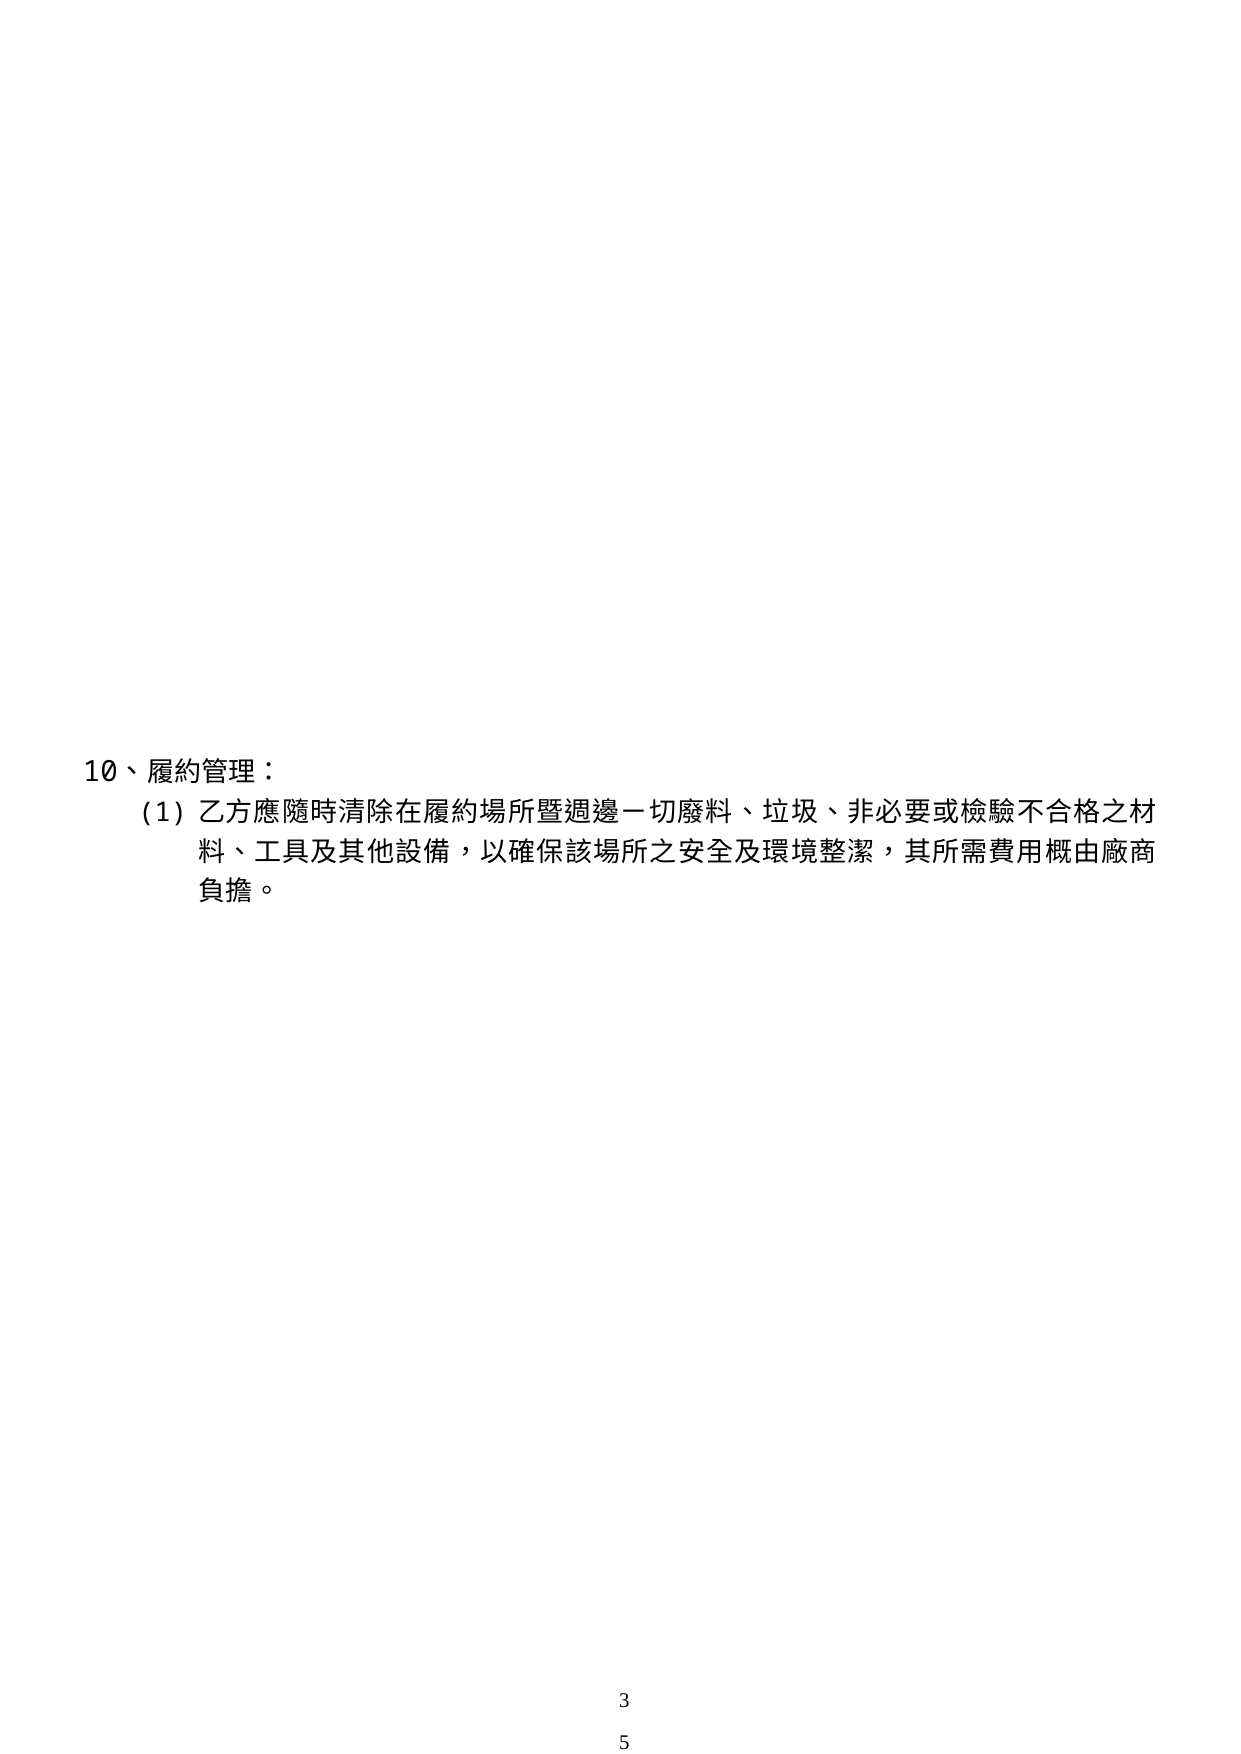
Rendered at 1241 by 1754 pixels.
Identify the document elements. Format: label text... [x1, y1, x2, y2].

list 履約管理： [83, 748, 1157, 790]
list 乙方應隨時清除在履約場所暨週邊ㄧ切廢料、垃圾、非必要或檢驗不合格之材料、工具及其他設備，以確保該場所之安全及環境整潔，其所需費用概由廠商負擔。 [138, 790, 1157, 908]
